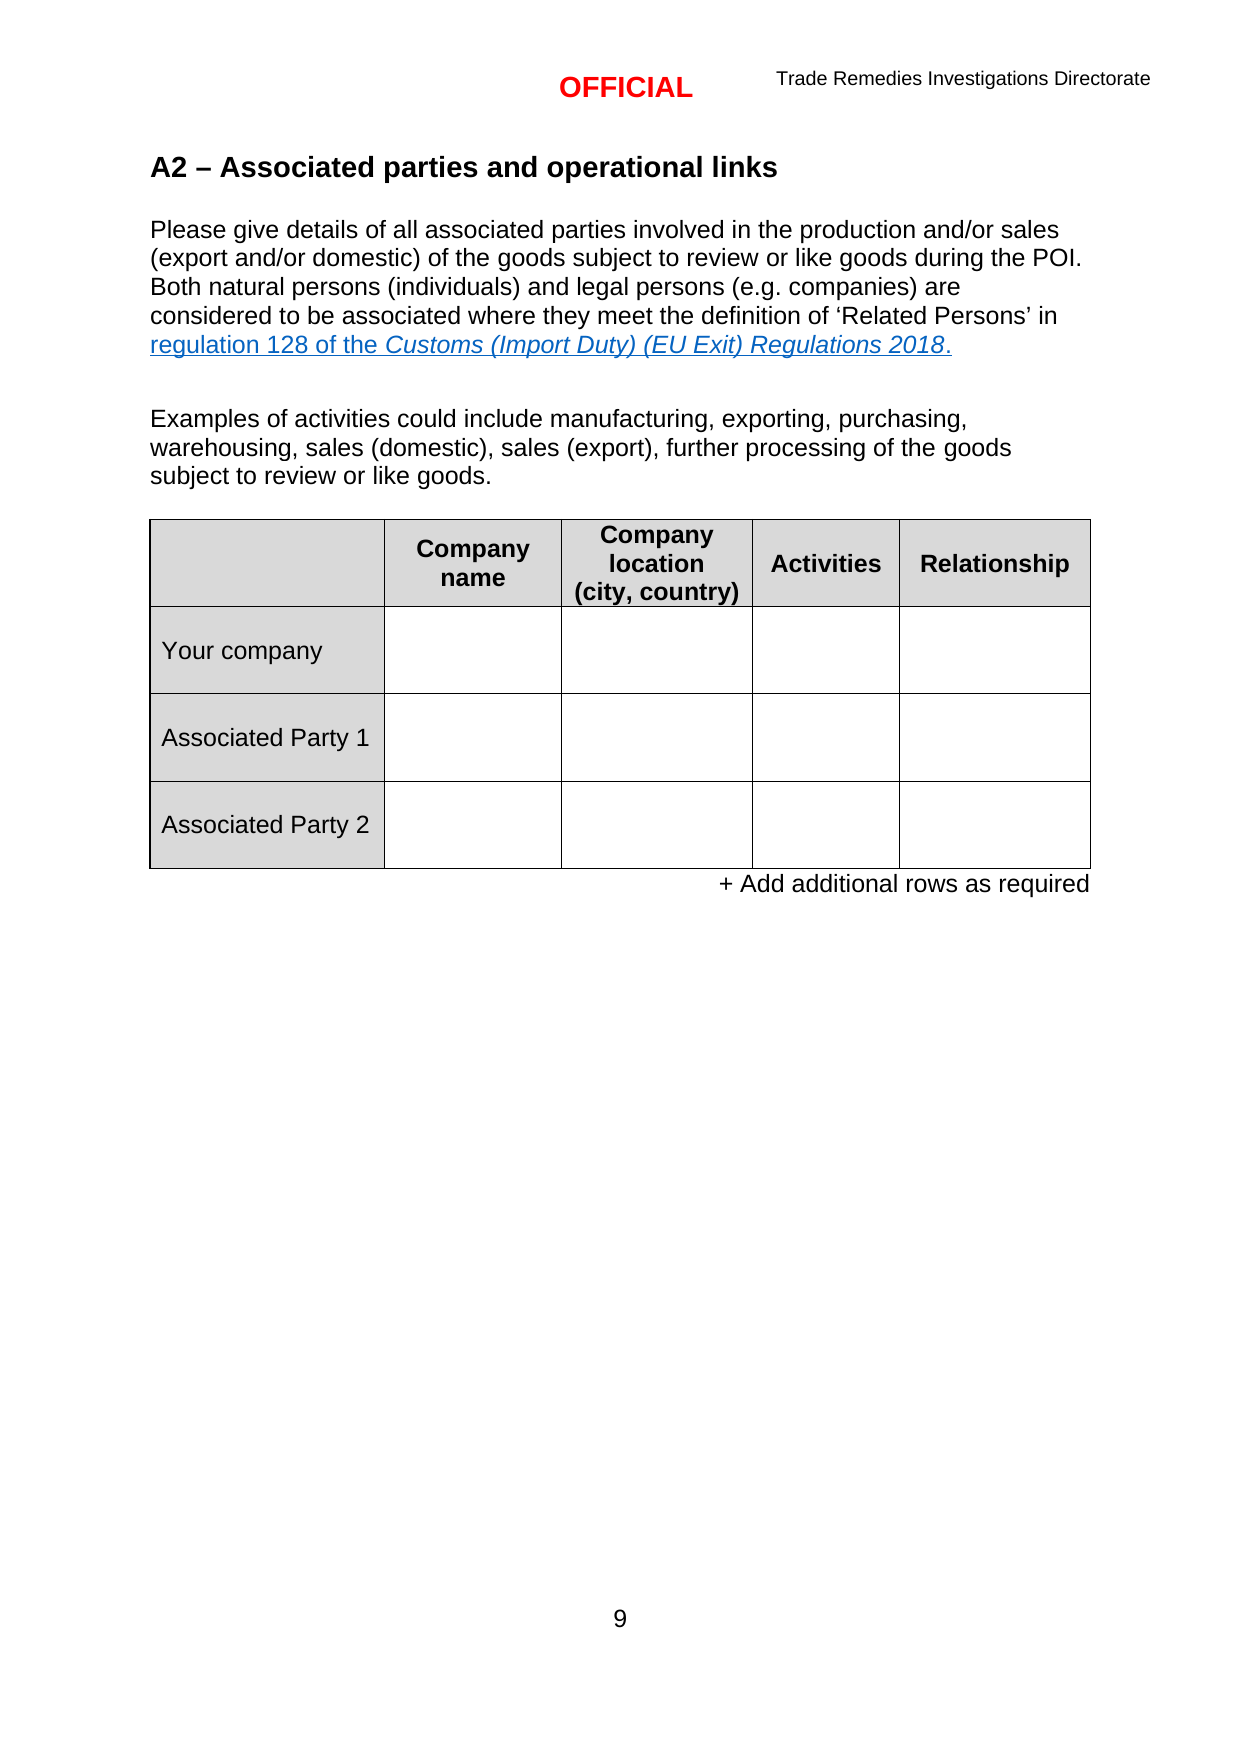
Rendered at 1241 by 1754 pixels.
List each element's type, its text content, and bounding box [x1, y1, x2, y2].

table_cell [385, 694, 561, 781]
table_cell [562, 694, 752, 781]
table_cell [900, 607, 1090, 693]
table_cell [385, 607, 561, 693]
table_cell [753, 607, 899, 693]
table_header Company location (city, country) [562, 520, 752, 606]
table_cell [753, 782, 899, 868]
table_cell [385, 782, 561, 868]
table_cell [753, 694, 899, 781]
table_cell [900, 782, 1090, 868]
table_header [151, 520, 384, 606]
table_header Activities [753, 520, 899, 606]
table_cell [900, 694, 1090, 781]
table_cell Associated Party 1 [151, 694, 384, 781]
table_cell [562, 607, 752, 693]
subtitle A2 – Associated parties and operational links [150, 150, 1090, 183]
table_cell [562, 782, 752, 868]
text Please give details of all associated parties involved in the production and/or sales (export and/or domestic) of the goods subject to review or like goods during the POI. Both natural persons (individuals) and legal persons (e.g. companies) are considered to be associated where they meet the definition of ‘Related Persons’ in regulation 128 of the Customs (Import Duty) (EU Exit) Regulations 2018. [150, 214, 1090, 358]
table_header Relationship [900, 520, 1090, 606]
text Examples of activities could include manufacturing, exporting, purchasing, warehousing, sales (domestic), sales (export), further processing of the goods subject to review or like goods. [150, 404, 1090, 490]
table_cell Your company [151, 607, 384, 693]
table_cell Associated Party 2 [151, 782, 384, 868]
table_header Company name [385, 520, 561, 606]
text + Add additional rows as required [150, 869, 1090, 898]
